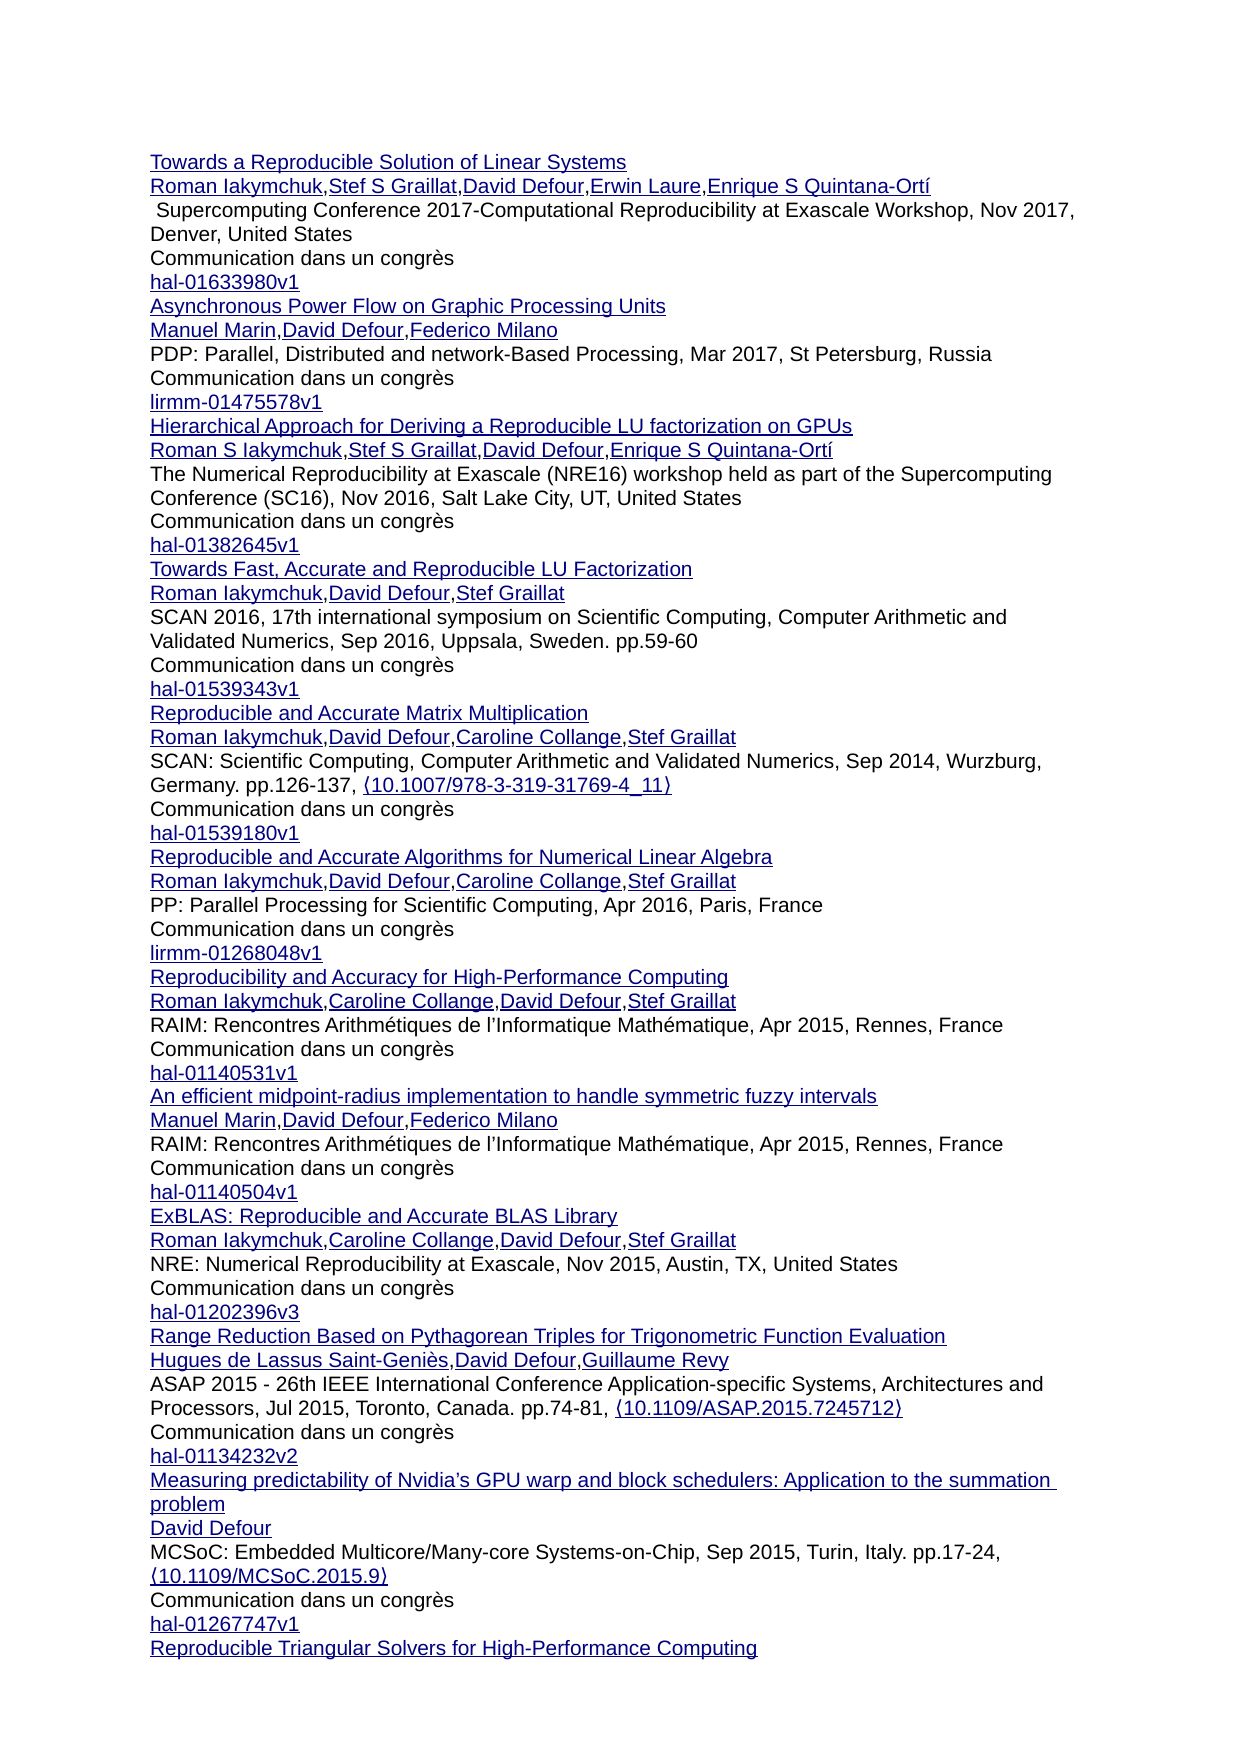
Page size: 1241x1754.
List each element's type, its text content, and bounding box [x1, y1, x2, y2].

table_cell Reproducibility and Accuracy for High-Performance Computing Roman Iakymchuk,Caroline Collange,David Defour,Stef Graillat RAIM: Rencontres Arithmétiques de l’Informatique Mathématique, Apr 2015, Rennes, France Communication dans un congrès hal-01140531v1 [150, 965, 1090, 1084]
table_cell Asynchronous Power Flow on Graphic Processing Units Manuel Marin,David Defour,Federico Milano PDP: Parallel, Distributed and network-Based Processing, Mar 2017, St Petersburg, Russia Communication dans un congrès lirmm-01475578v1 [150, 294, 1090, 413]
table_cell Measuring predictability of Nvidia’s GPU warp and block schedulers: Application to the summation problem David Defour MCSoC: Embedded Multicore/Many-core Systems-on-Chip, Sep 2015, Turin, Italy. pp.17-24, ⟨10.1109/MCSoC.2015.9⟩ Communication dans un congrès hal-01267747v1 [150, 1468, 1090, 1635]
table_cell Towards a Reproducible Solution of Linear Systems Roman Iakymchuk,Stef S Graillat,David Defour,Erwin Laure,Enrique S Quintana-Ortí Supercomputing Conference 2017-Computational Reproducibility at Exascale Workshop, Nov 2017, Denver, United States Communication dans un congrès hal-01633980v1 [150, 150, 1090, 294]
table_cell Reproducible and Accurate Algorithms for Numerical Linear Algebra Roman Iakymchuk,David Defour,Caroline Collange,Stef Graillat PP: Parallel Processing for Scientific Computing, Apr 2016, Paris, France Communication dans un congrès lirmm-01268048v1 [150, 845, 1090, 964]
table_cell ExBLAS: Reproducible and Accurate BLAS Library Roman Iakymchuk,Caroline Collange,David Defour,Stef Graillat NRE: Numerical Reproducibility at Exascale, Nov 2015, Austin, TX, United States Communication dans un congrès hal-01202396v3 [150, 1204, 1090, 1324]
table_cell Reproducible Triangular Solvers for High-Performance Computing [150, 1635, 1090, 1659]
table_cell Towards Fast, Accurate and Reproducible LU Factorization Roman Iakymchuk,David Defour,Stef Graillat SCAN 2016, 17th international symposium on Scientific Computing, Computer Arithmetic and Validated Numerics, Sep 2016, Uppsala, Sweden. pp.59-60 Communication dans un congrès hal-01539343v1 [150, 557, 1090, 701]
table_cell An efficient midpoint-radius implementation to handle symmetric fuzzy intervals Manuel Marin,David Defour,Federico Milano RAIM: Rencontres Arithmétiques de l’Informatique Mathématique, Apr 2015, Rennes, France Communication dans un congrès hal-01140504v1 [150, 1084, 1090, 1204]
table_cell Range Reduction Based on Pythagorean Triples for Trigonometric Function Evaluation Hugues de Lassus Saint-Geniès,David Defour,Guillaume Revy ASAP 2015 - 26th IEEE International Conference Application-specific Systems, Architectures and Processors, Jul 2015, Toronto, Canada. pp.74-81, ⟨10.1109/ASAP.2015.7245712⟩ Communication dans un congrès hal-01134232v2 [150, 1324, 1090, 1468]
table_cell Hierarchical Approach for Deriving a Reproducible LU factorization on GPUs Roman S Iakymchuk,Stef S Graillat,David Defour,Enrique S Quintana-Ortí The Numerical Reproducibility at Exascale (NRE16) workshop held as part of the Supercomputing Conference (SC16), Nov 2016, Salt Lake City, UT, United States Communication dans un congrès hal-01382645v1 [150, 414, 1090, 557]
table_cell Reproducible and Accurate Matrix Multiplication Roman Iakymchuk,David Defour,Caroline Collange,Stef Graillat SCAN: Scientific Computing, Computer Arithmetic and Validated Numerics, Sep 2014, Wurzburg, Germany. pp.126-137, ⟨10.1007/978-3-319-31769-4_11⟩ Communication dans un congrès hal-01539180v1 [150, 701, 1090, 845]
